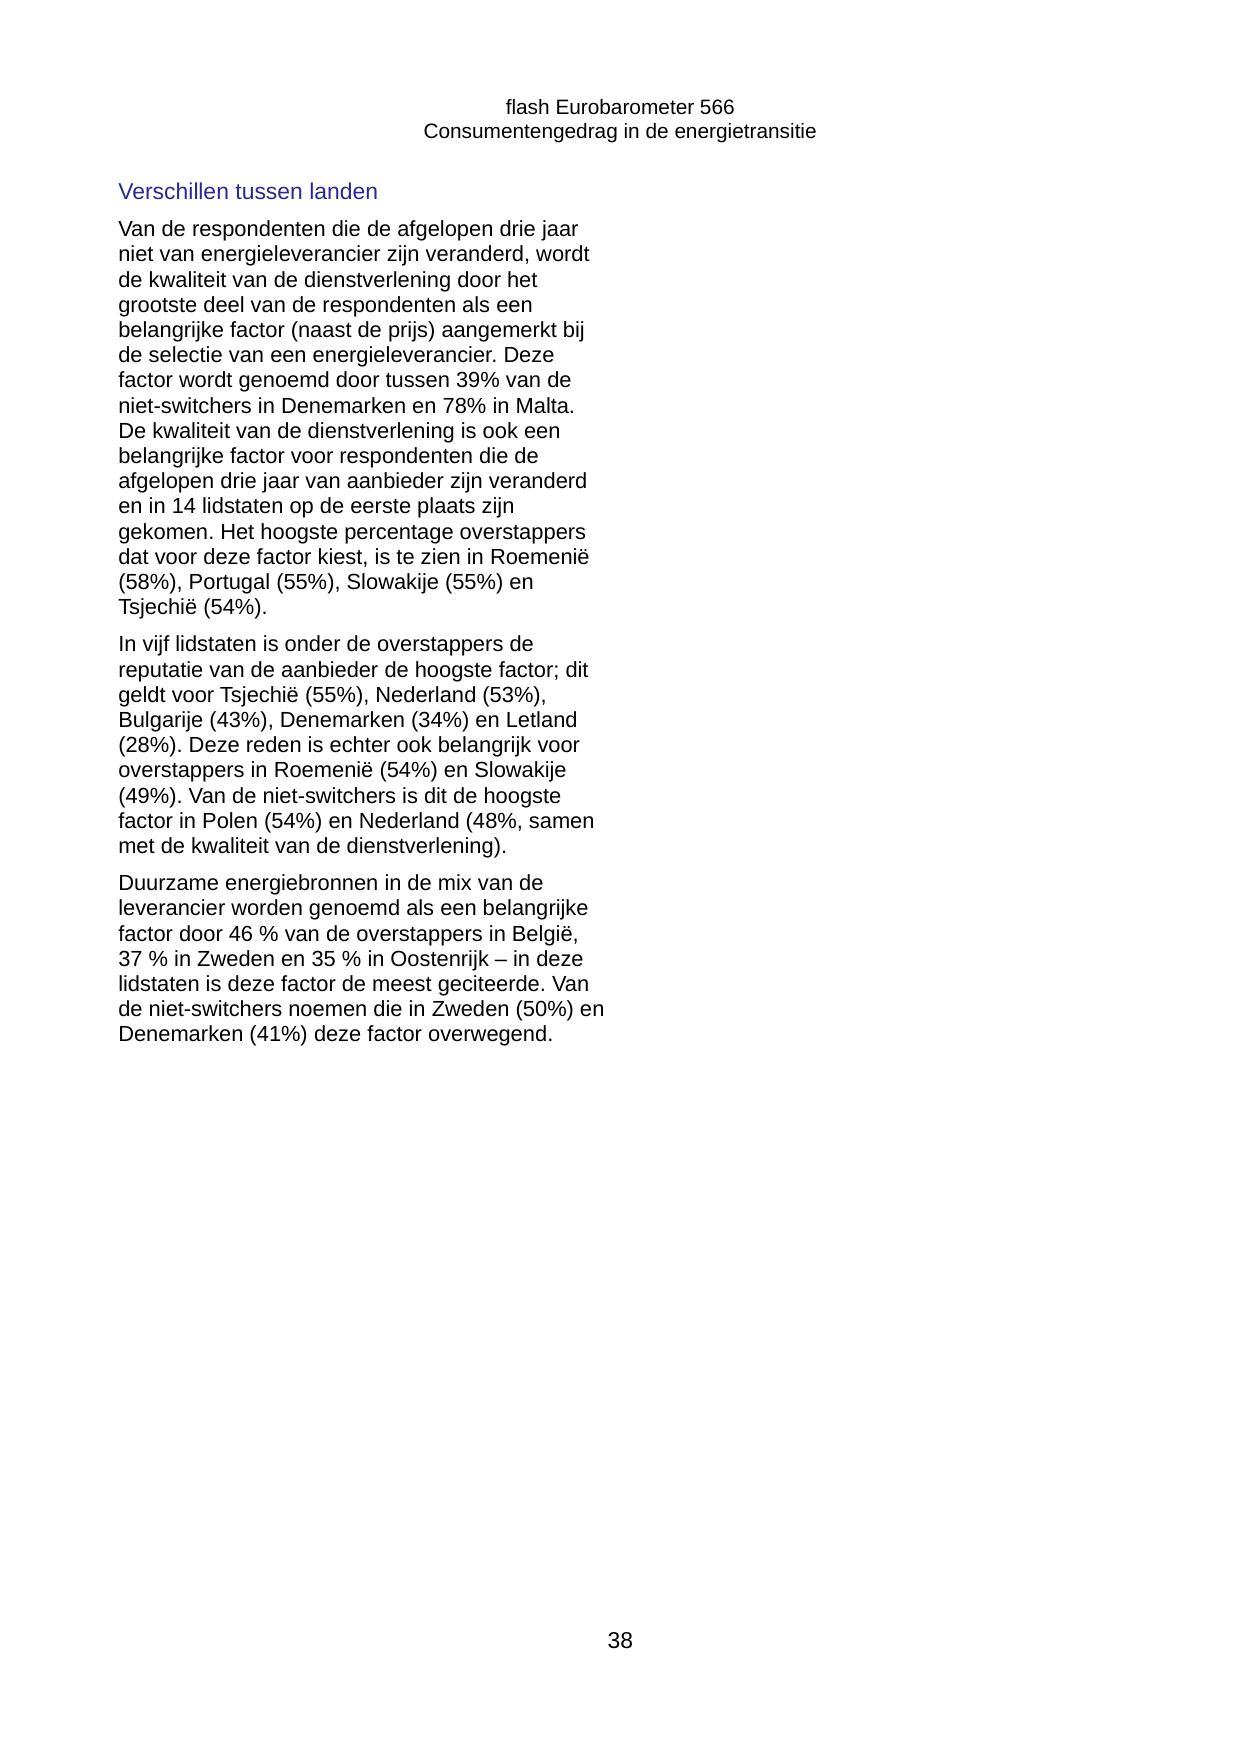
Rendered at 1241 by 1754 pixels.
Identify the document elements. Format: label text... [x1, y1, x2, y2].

text Duurzame energiebronnen in de mix van de leverancier worden genoemd als een belangrijke factor door 46 % van de overstappers in België, 37 % in Zweden en 35 % in Oostenrijk – in deze lidstaten is deze factor de meest geciteerde. Van de niet-switchers noemen die in Zweden (50%) en Denemarken (41%) deze factor overwegend. [118, 870, 605, 1046]
text In vijf lidstaten is onder de overstappers de reputatie van de aanbieder de hoogste factor; dit geldt voor Tsjechië (55%), Nederland (53%), Bulgarije (43%), Denemarken (34%) en Letland (28%). Deze reden is echter ook belangrijk voor overstappers in Roemenië (54%) en Slowakije (49%). Van de niet-switchers is dit de hoogste factor in Polen (54%) en Nederland (48%, samen met de kwaliteit van de dienstverlening). [118, 631, 605, 858]
text Van de respondenten die de afgelopen drie jaar niet van energieleverancier zijn veranderd, wordt de kwaliteit van de dienstverlening door het grootste deel van de respondenten als een belangrijke factor (naast de prijs) aangemerkt bij de selectie van een energieleverancier. Deze factor wordt genoemd door tussen 39% van de niet-switchers in Denemarken en 78% in Malta. De kwaliteit van de dienstverlening is ook een belangrijke factor voor respondenten die de afgelopen drie jaar van aanbieder zijn veranderd en in 14 lidstaten op de eerste plaats zijn gekomen. Het hoogste percentage overstappers dat voor deze factor kiest, is te zien in Roemenië (58%), Portugal (55%), Slowakije (55%) en Tsjechië (54%). [118, 216, 605, 619]
text Verschillen tussen landen [118, 178, 605, 204]
